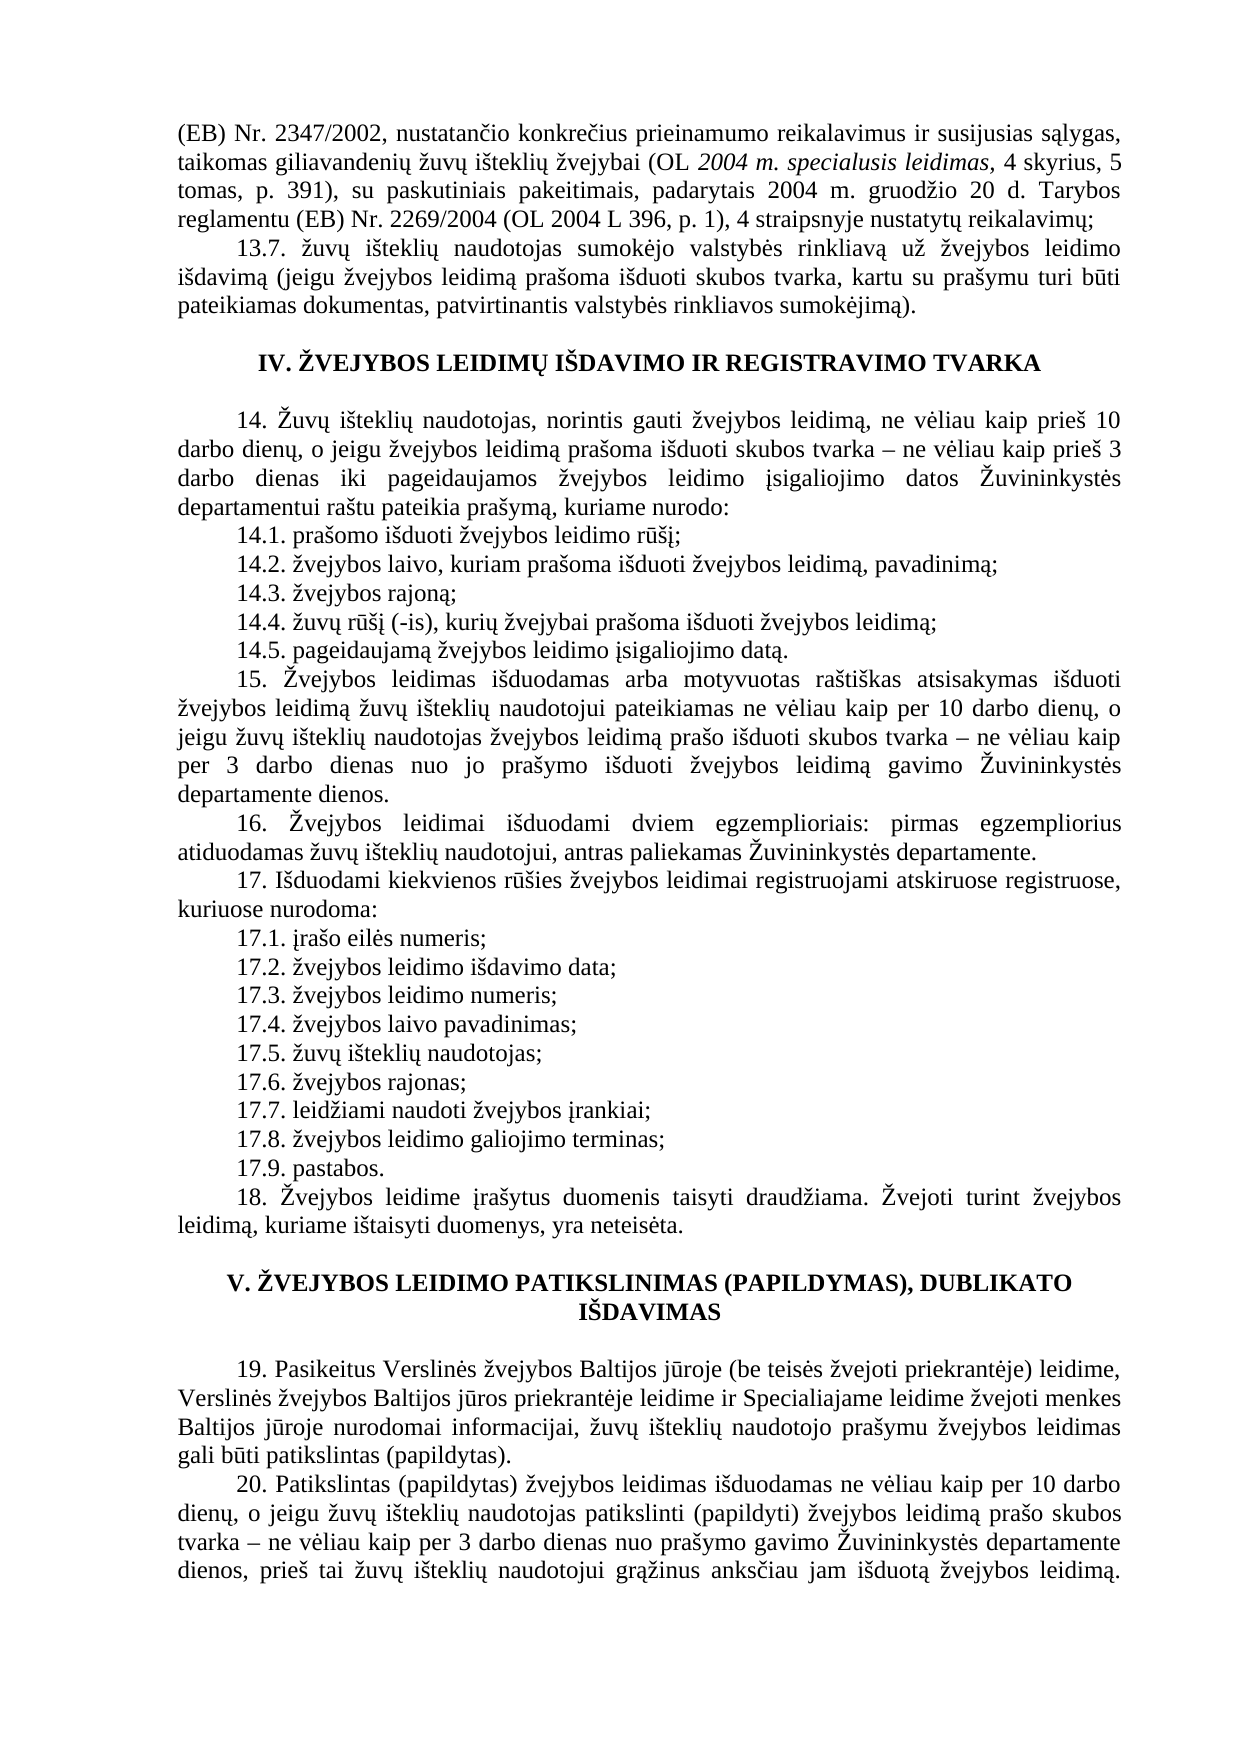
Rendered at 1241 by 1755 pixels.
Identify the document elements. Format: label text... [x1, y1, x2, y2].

text 17.9. pastabos. [177, 1153, 1122, 1182]
text 14.5. pageidaujamą žvejybos leidimo įsigaliojimo datą. [177, 636, 1122, 664]
text 17. Išduodami kiekvienos rūšies žvejybos leidimai registruojami atskiruose registruose, kuriuose nurodoma: [177, 866, 1122, 923]
text 19. Pasikeitus Verslinės žvejybos Baltijos jūroje (be teisės žvejoti priekrantėje) leidime, Verslinės žvejybos Baltijos jūros priekrantėje leidime ir Specialiajame leidime žvejoti menkes Baltijos jūroje nurodomai informacijai, žuvų išteklių naudotojo prašymu žvejybos leidimas gali būti patikslintas (papildytas). [177, 1354, 1122, 1469]
text 17.7. leidžiami naudoti žvejybos įrankiai; [177, 1096, 1122, 1124]
text 18. Žvejybos leidime įrašytus duomenis taisyti draudžiama. Žvejoti turint žvejybos leidimą, kuriame ištaisyti duomenys, yra neteisėta. [177, 1182, 1122, 1239]
text 17.8. žvejybos leidimo galiojimo terminas; [177, 1124, 1122, 1153]
text 15. Žvejybos leidimas išduodamas arba motyvuotas raštiškas atsisakymas išduoti žvejybos leidimą žuvų išteklių naudotojui pateikiamas ne vėliau kaip per 10 darbo dienų, o jeigu žuvų išteklių naudotojas žvejybos leidimą prašo išduoti skubos tvarka – ne vėliau kaip per 3 darbo dienas nuo jo prašymo išduoti žvejybos leidimą gavimo Žuvininkystės departamente dienos. [177, 664, 1122, 808]
text 17.4. žvejybos laivo pavadinimas; [177, 1009, 1122, 1038]
text V. ŽVEJYBOS LEIDIMO PATIKSLINIMAS (PAPILDYMAS), DUBLIKATO IŠDAVIMAS [177, 1268, 1122, 1326]
text 20. Patikslintas (papildytas) žvejybos leidimas išduodamas ne vėliau kaip per 10 darbo dienų, o jeigu žuvų išteklių naudotojas patikslinti (papildyti) žvejybos leidimą prašo skubos tvarka – ne vėliau kaip per 3 darbo dienas nuo prašymo gavimo Žuvininkystės departamente dienos, prieš tai žuvų išteklių naudotojui grąžinus anksčiau jam išduotą žvejybos leidimą. [177, 1469, 1122, 1584]
text 14. Žuvų išteklių naudotojas, norintis gauti žvejybos leidimą, ne vėliau kaip prieš 10 darbo dienų, o jeigu žvejybos leidimą prašoma išduoti skubos tvarka – ne vėliau kaip prieš 3 darbo dienas iki pageidaujamos žvejybos leidimo įsigaliojimo datos Žuvininkystės departamentui raštu pateikia prašymą, kuriame nurodo: [177, 406, 1122, 521]
text 13.7. žuvų išteklių naudotojas sumokėjo valstybės rinkliavą už žvejybos leidimo išdavimą (jeigu žvejybos leidimą prašoma išduoti skubos tvarka, kartu su prašymu turi būti pateikiamas dokumentas, patvirtinantis valstybės rinkliavos sumokėjimą). [177, 233, 1122, 319]
text 14.4. žuvų rūšį (-is), kurių žvejybai prašoma išduoti žvejybos leidimą; [177, 607, 1122, 636]
text 14.1. prašomo išduoti žvejybos leidimo rūšį; [177, 521, 1122, 549]
text (EB) Nr. 2347/2002, nustatančio konkrečius prieinamumo reikalavimus ir susijusias sąlygas, taikomas giliavandenių žuvų išteklių žvejybai (OL 2004 m. specialusis leidimas, 4 skyrius, 5 tomas, p. 391), su paskutiniais pakeitimais, padarytais 2004 m. gruodžio 20 d. Tarybos reglamentu (EB) Nr. 2269/2004 (OL 2004 L 396, p. 1), 4 straipsnyje nustatytų reikalavimų; [177, 118, 1122, 233]
text IV. ŽVEJYBOS LEIDIMŲ IŠDAVIMO IR REGISTRAVIMO TVARKA [177, 348, 1122, 377]
text 17.3. žvejybos leidimo numeris; [177, 981, 1122, 1009]
text 14.3. žvejybos rajoną; [177, 578, 1122, 607]
text 17.5. žuvų išteklių naudotojas; [177, 1038, 1122, 1067]
text 17.1. įrašo eilės numeris; [177, 923, 1122, 952]
text 17.6. žvejybos rajonas; [177, 1067, 1122, 1096]
text 14.2. žvejybos laivo, kuriam prašoma išduoti žvejybos leidimą, pavadinimą; [177, 549, 1122, 578]
text 17.2. žvejybos leidimo išdavimo data; [177, 952, 1122, 981]
text 16. Žvejybos leidimai išduodami dviem egzemplioriais: pirmas egzempliorius atiduodamas žuvų išteklių naudotojui, antras paliekamas Žuvininkystės departamente. [177, 808, 1122, 866]
